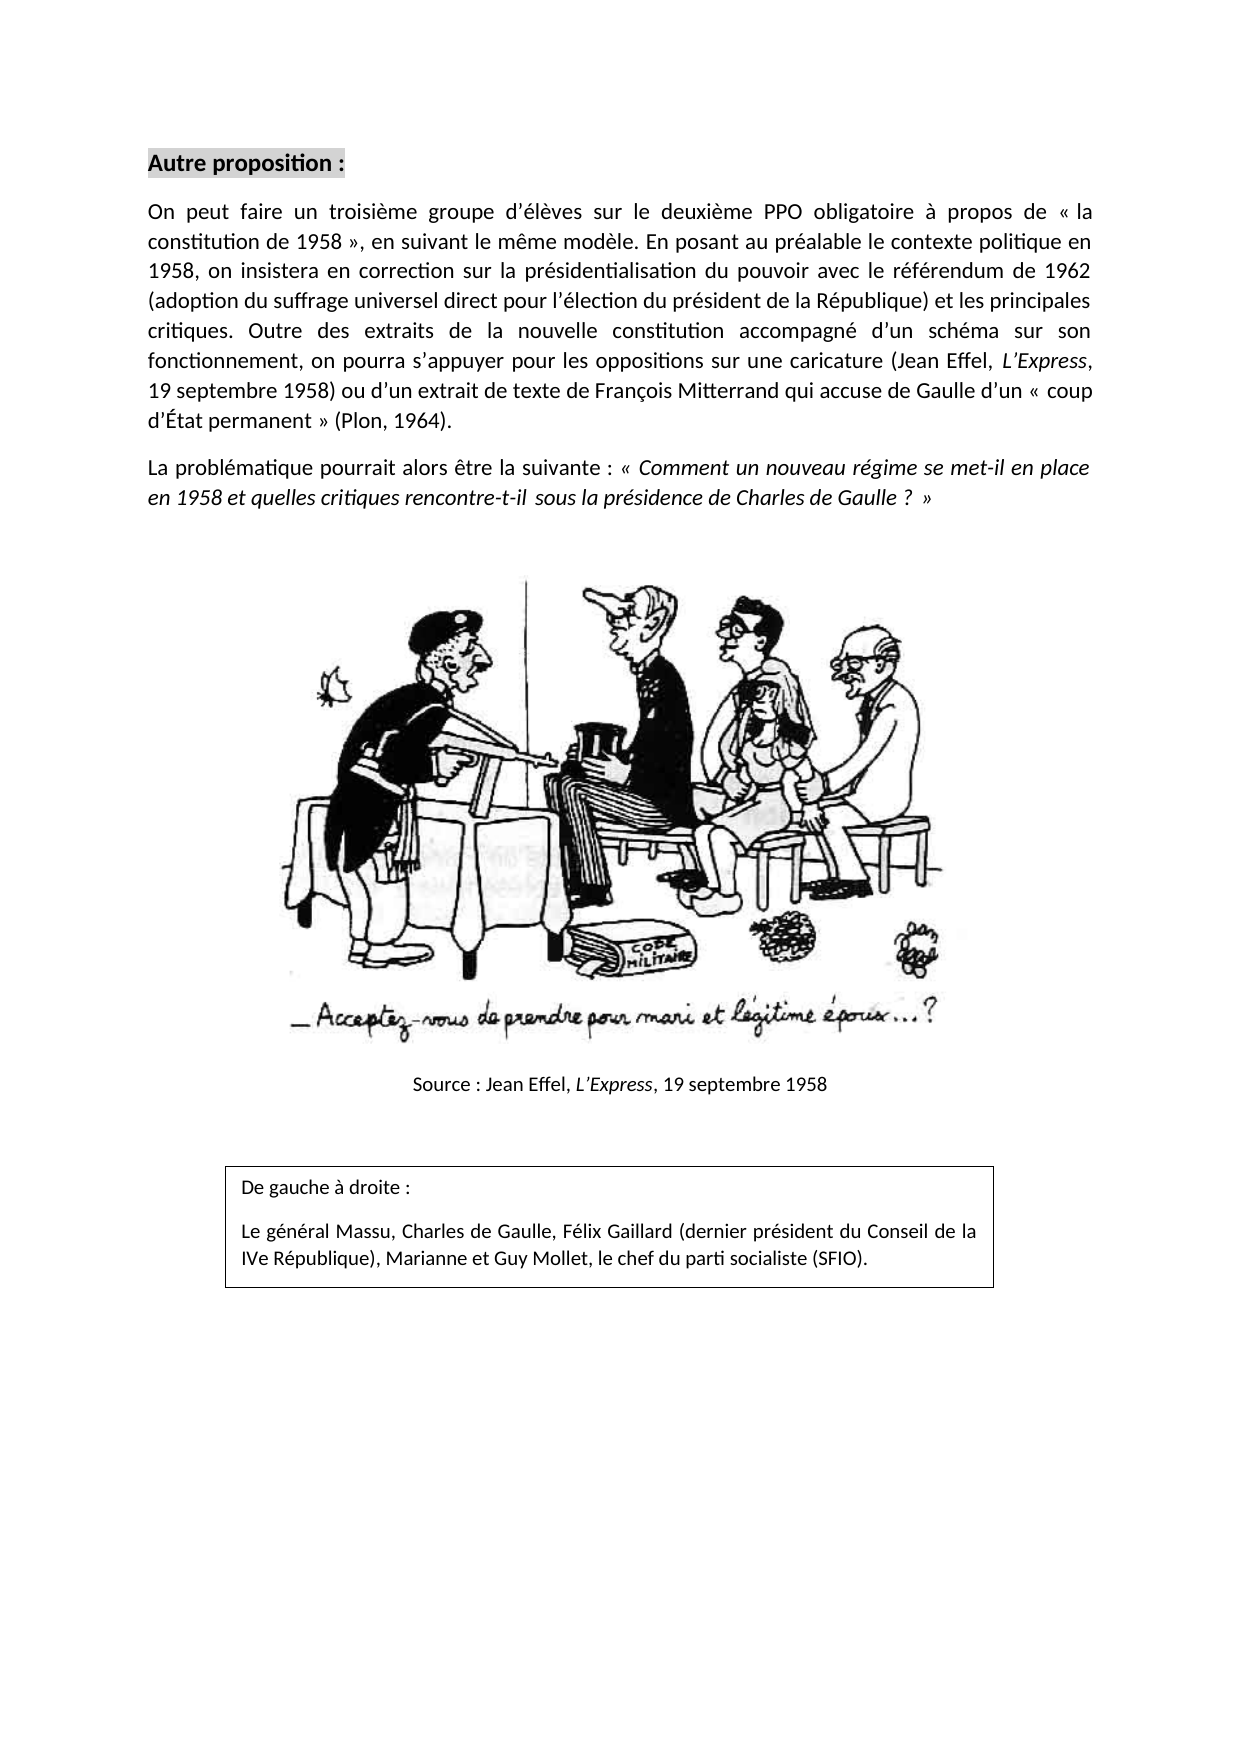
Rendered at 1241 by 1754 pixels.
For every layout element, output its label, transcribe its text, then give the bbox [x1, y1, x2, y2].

text Autre proposition : [148, 148, 1093, 178]
text La problématique pourrait alors être la suivante : « Comment un nouveau régime se met-il en place en 1958 et quelles critiques rencontre-t-il sous la présidence de Charles de Gaulle ? » [148, 453, 1093, 511]
text Le général Massu, Charles de Gaulle, Félix Gaillard (dernier président du Conseil de la IVe République), Marianne et Guy Mollet, le chef du parti socialiste (SFIO). [241, 1218, 978, 1271]
text On peut faire un troisième groupe d’élèves sur le deuxième PPO obligatoire à propos de « la constitution de 1958 », en suivant le même modèle. En posant au préalable le contexte politique en 1958, on insistera en correction sur la présidentialisation du pouvoir avec le référendum de 1962 (adoption du suffrage universel direct pour l’élection du président de la République) et les principales critiques. Outre des extraits de la nouvelle constitution accompagné d’un schéma sur son fonctionnement, on pourra s’appuyer pour les oppositions sur une caricature (Jean Effel, L’Express, 19 septembre 1958) ou d’un extrait de texte de François Mitterrand qui accuse de Gaulle d’un « coup d’État permanent » (Plon, 1964). [148, 197, 1093, 434]
text Source : Jean Effel, L’Express, 19 septembre 1958 [148, 1071, 1093, 1097]
text De gauche à droite : [241, 1174, 978, 1200]
